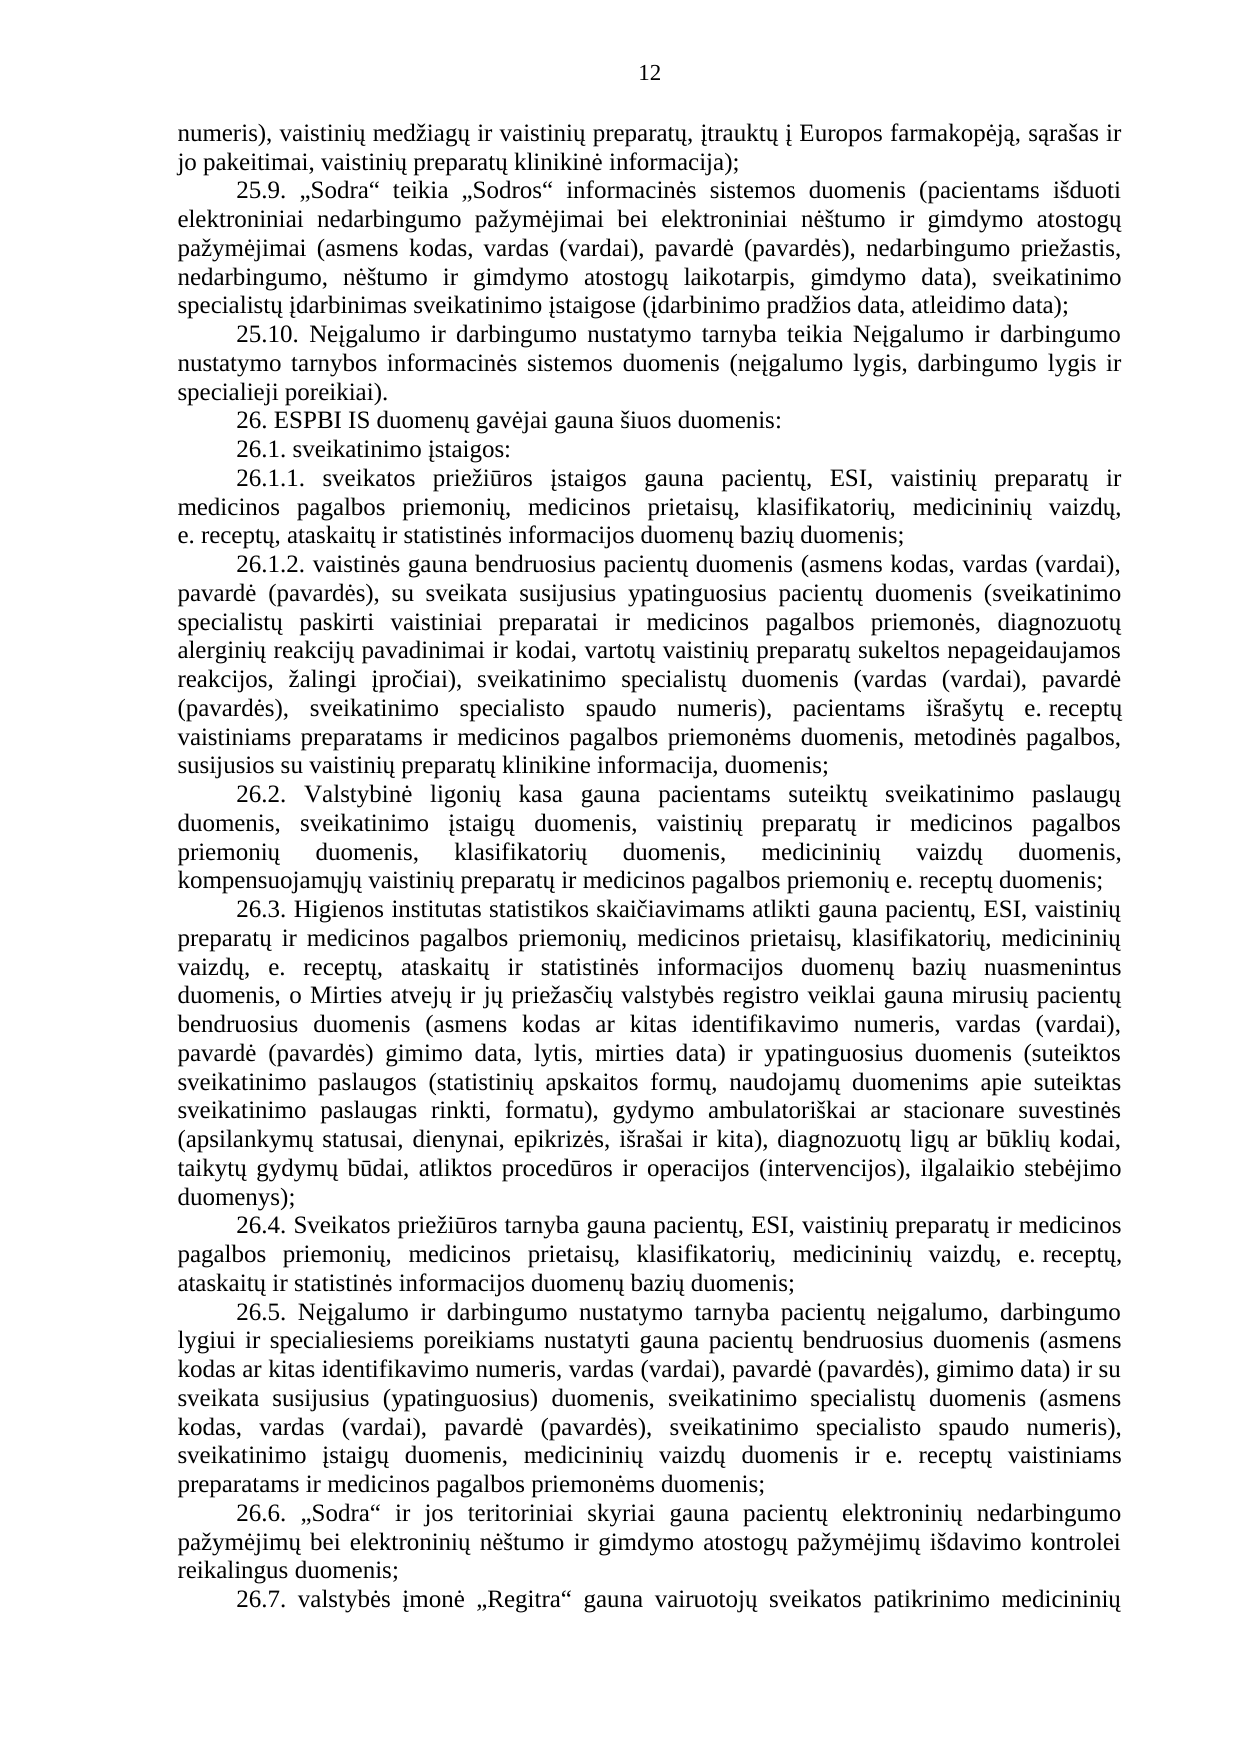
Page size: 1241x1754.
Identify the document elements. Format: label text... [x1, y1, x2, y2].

text 25.9. „Sodra“ teikia „Sodros“ informacinės sistemos duomenis (pacientams išduoti elektroniniai nedarbingumo pažymėjimai bei elektroniniai nėštumo ir gimdymo atostogų pažymėjimai (asmens kodas, vardas (vardai), pavardė (pavardės), nedarbingumo priežastis, nedarbingumo, nėštumo ir gimdymo atostogų laikotarpis, gimdymo data), sveikatinimo specialistų įdarbinimas sveikatinimo įstaigose (įdarbinimo pradžios data, atleidimo data); [177, 176, 1122, 319]
text 26.5. Neįgalumo ir darbingumo nustatymo tarnyba pacientų neįgalumo, darbingumo lygiui ir specialiesiems poreikiams nustatyti gauna pacientų bendruosius duomenis (asmens kodas ar kitas identifikavimo numeris, vardas (vardai), pavardė (pavardės), gimimo data) ir su sveikata susijusius (ypatinguosius) duomenis, sveikatinimo specialistų duomenis (asmens kodas, vardas (vardai), pavardė (pavardės), sveikatinimo specialisto spaudo numeris), sveikatinimo įstaigų duomenis, medicininių vaizdų duomenis ir e. receptų vaistiniams preparatams ir medicinos pagalbos priemonėms duomenis; [177, 1297, 1122, 1498]
text 26.4. Sveikatos priežiūros tarnyba gauna pacientų, ESI, vaistinių preparatų ir medicinos pagalbos priemonių, medicinos prietaisų, klasifikatorių, medicininių vaizdų, e. receptų, ataskaitų ir statistinės informacijos duomenų bazių duomenis; [177, 1211, 1122, 1297]
text 26.3. Higienos institutas statistikos skaičiavimams atlikti gauna pacientų, ESI, vaistinių preparatų ir medicinos pagalbos priemonių, medicinos prietaisų, klasifikatorių, medicininių vaizdų, e. receptų, ataskaitų ir statistinės informacijos duomenų bazių nuasmenintus duomenis, o Mirties atvejų ir jų priežasčių valstybės registro veiklai gauna mirusių pacientų bendruosius duomenis (asmens kodas ar kitas identifikavimo numeris, vardas (vardai), pavardė (pavardės) gimimo data, lytis, mirties data) ir ypatinguosius duomenis (suteiktos sveikatinimo paslaugos (statistinių apskaitos formų, naudojamų duomenims apie suteiktas sveikatinimo paslaugas rinkti, formatu), gydymo ambulatoriškai ar stacionare suvestinės (apsilankymų statusai, dienynai, epikrizės, išrašai ir kita), diagnozuotų ligų ar būklių kodai, taikytų gydymų būdai, atliktos procedūros ir operacijos (intervencijos), ilgalaikio stebėjimo duomenys); [177, 894, 1122, 1211]
text 26.1.1. sveikatos priežiūros įstaigos gauna pacientų, ESI, vaistinių preparatų ir medicinos pagalbos priemonių, medicinos prietaisų, klasifikatorių, medicininių vaizdų, e. receptų, ataskaitų ir statistinės informacijos duomenų bazių duomenis; [177, 463, 1122, 549]
text 26.6. „Sodra“ ir jos teritoriniai skyriai gauna pacientų elektroninių nedarbingumo pažymėjimų bei elektroninių nėštumo ir gimdymo atostogų pažymėjimų išdavimo kontrolei reikalingus duomenis; [177, 1498, 1122, 1584]
text 26.7. valstybės įmonė „Regitra“ gauna vairuotojų sveikatos patikrinimo medicininių [177, 1584, 1122, 1613]
text 26.2. Valstybinė ligonių kasa gauna pacientams suteiktų sveikatinimo paslaugų duomenis, sveikatinimo įstaigų duomenis, vaistinių preparatų ir medicinos pagalbos priemonių duomenis, klasifikatorių duomenis, medicininių vaizdų duomenis, kompensuojamųjų vaistinių preparatų ir medicinos pagalbos priemonių e. receptų duomenis; [177, 779, 1122, 894]
text 26. ESPBI IS duomenų gavėjai gauna šiuos duomenis: [177, 406, 1122, 434]
text 25.10. Neįgalumo ir darbingumo nustatymo tarnyba teikia Neįgalumo ir darbingumo nustatymo tarnybos informacinės sistemos duomenis (neįgalumo lygis, darbingumo lygis ir specialieji poreikiai). [177, 319, 1122, 406]
text numeris), vaistinių medžiagų ir vaistinių preparatų, įtrauktų į Europos farmakopėją, sąrašas ir jo pakeitimai, vaistinių preparatų klinikinė informacija); [177, 118, 1122, 176]
text 26.1.2. vaistinės gauna bendruosius pacientų duomenis (asmens kodas, vardas (vardai), pavardė (pavardės), su sveikata susijusius ypatinguosius pacientų duomenis (sveikatinimo specialistų paskirti vaistiniai preparatai ir medicinos pagalbos priemonės, diagnozuotų alerginių reakcijų pavadinimai ir kodai, vartotų vaistinių preparatų sukeltos nepageidaujamos reakcijos, žalingi įpročiai), sveikatinimo specialistų duomenis (vardas (vardai), pavardė (pavardės), sveikatinimo specialisto spaudo numeris), pacientams išrašytų e. receptų vaistiniams preparatams ir medicinos pagalbos priemonėms duomenis, metodinės pagalbos, susijusios su vaistinių preparatų klinikine informacija, duomenis; [177, 549, 1122, 779]
text 26.1. sveikatinimo įstaigos: [177, 434, 1122, 463]
